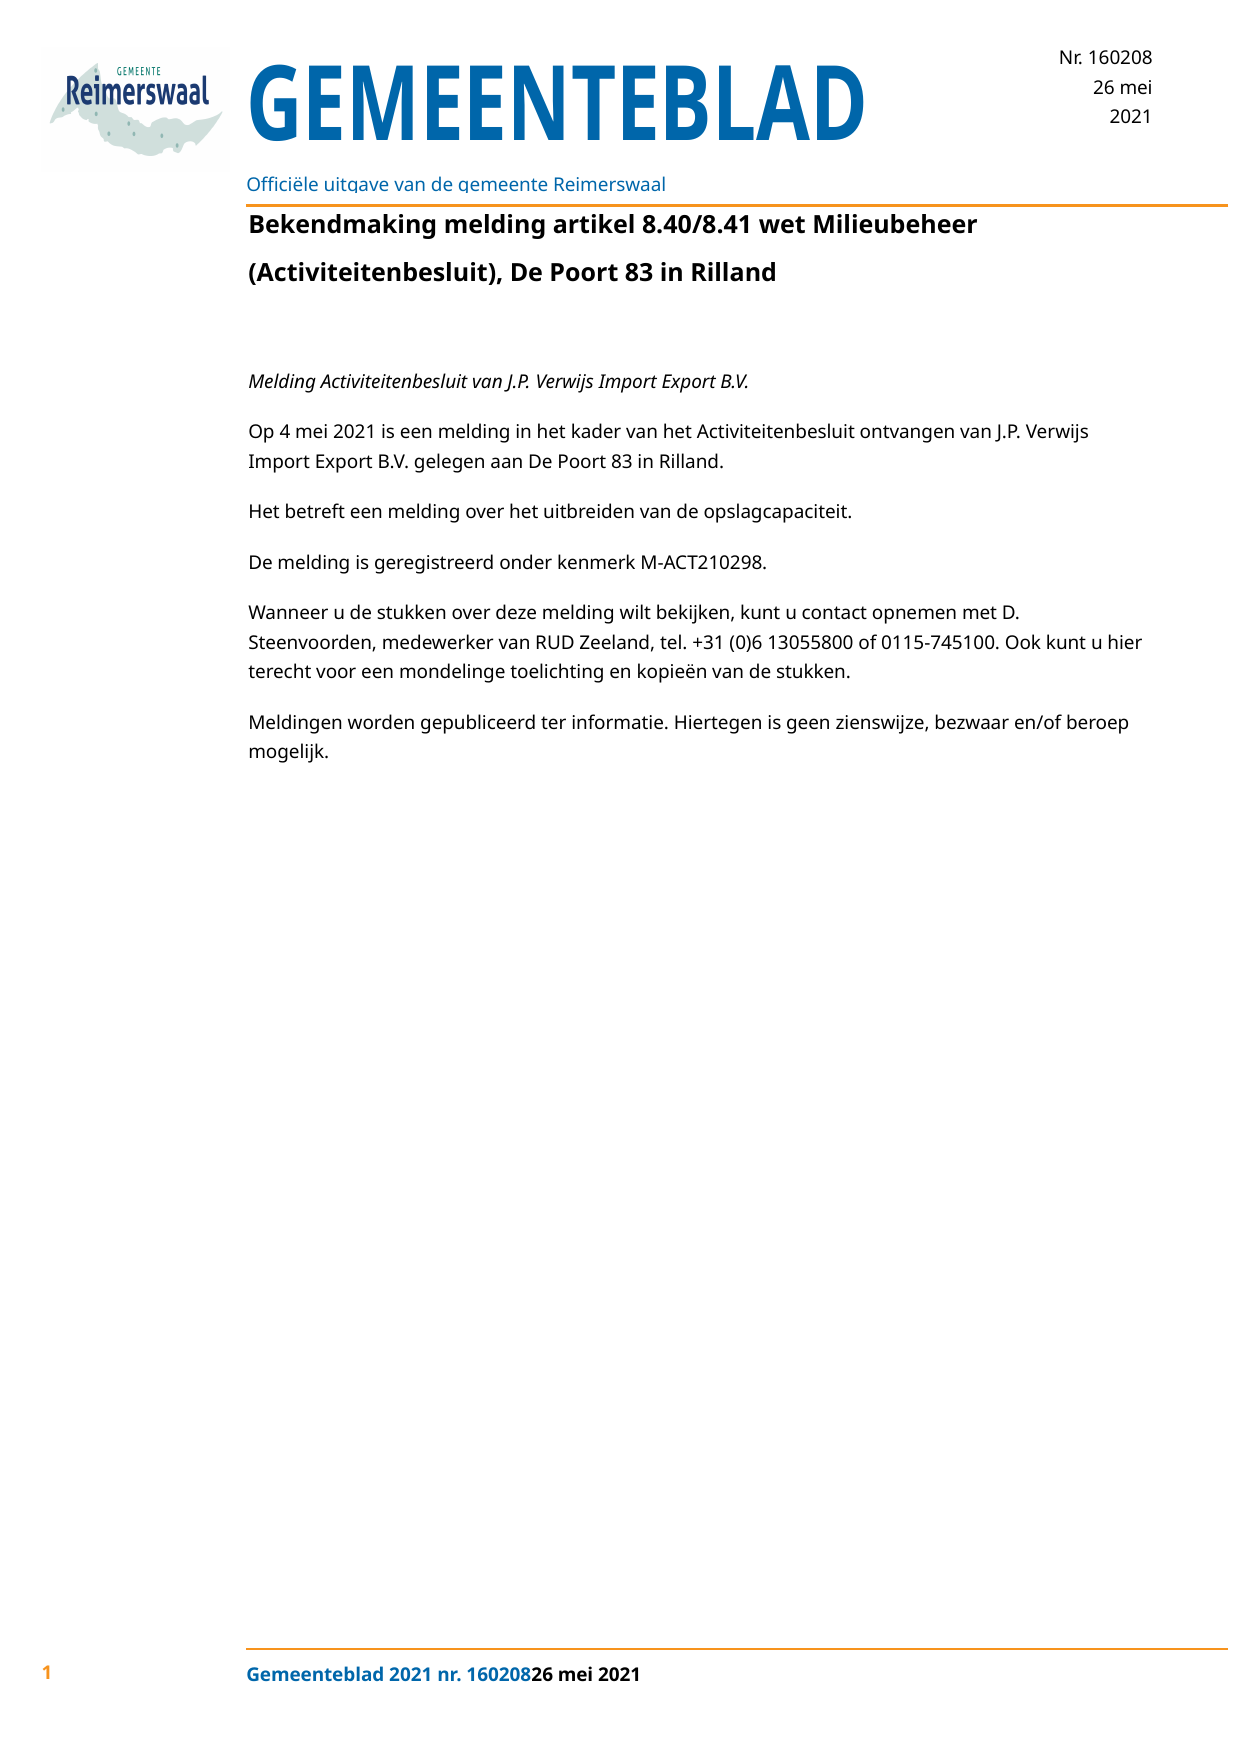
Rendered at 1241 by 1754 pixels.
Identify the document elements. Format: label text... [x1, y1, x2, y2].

picture [41, 47, 231, 172]
text Wanneer u de stukken over deze melding wilt bekijken, kunt u contact opnemen met D. Steenvoorden, medewerker van RUD Zeeland, tel. +31 (0)6 13055800 of 0115-745100. Ook kunt u hier terecht voor een mondelinge toelichting en kopieën van de stukken. [248, 599, 1152, 684]
text De melding is geregistreerd onder kenmerk M-ACT210298. [248, 549, 1152, 575]
text Bekendmaking melding artikel 8.40/8.41 wet Milieubeheer (Activiteitenbesluit), De Poort 83 in Rilland [248, 207, 1152, 288]
text Het betreft een melding over het uitbreiden van de opslagcapaciteit. [248, 499, 1152, 524]
text Op 4 mei 2021 is een melding in het kader van het Activiteitenbesluit ontvangen van J.P. Verwijs Import Export B.V. gelegen aan De Poort 83 in Rilland. [248, 419, 1152, 474]
text Melding Activiteitenbesluit van J.P. Verwijs Import Export B.V. [248, 368, 1152, 394]
text Meldingen worden gepubliceerd ter informatie. Hiertegen is geen zienswijze, bezwaar en/of beroep mogelijk. [248, 709, 1152, 764]
